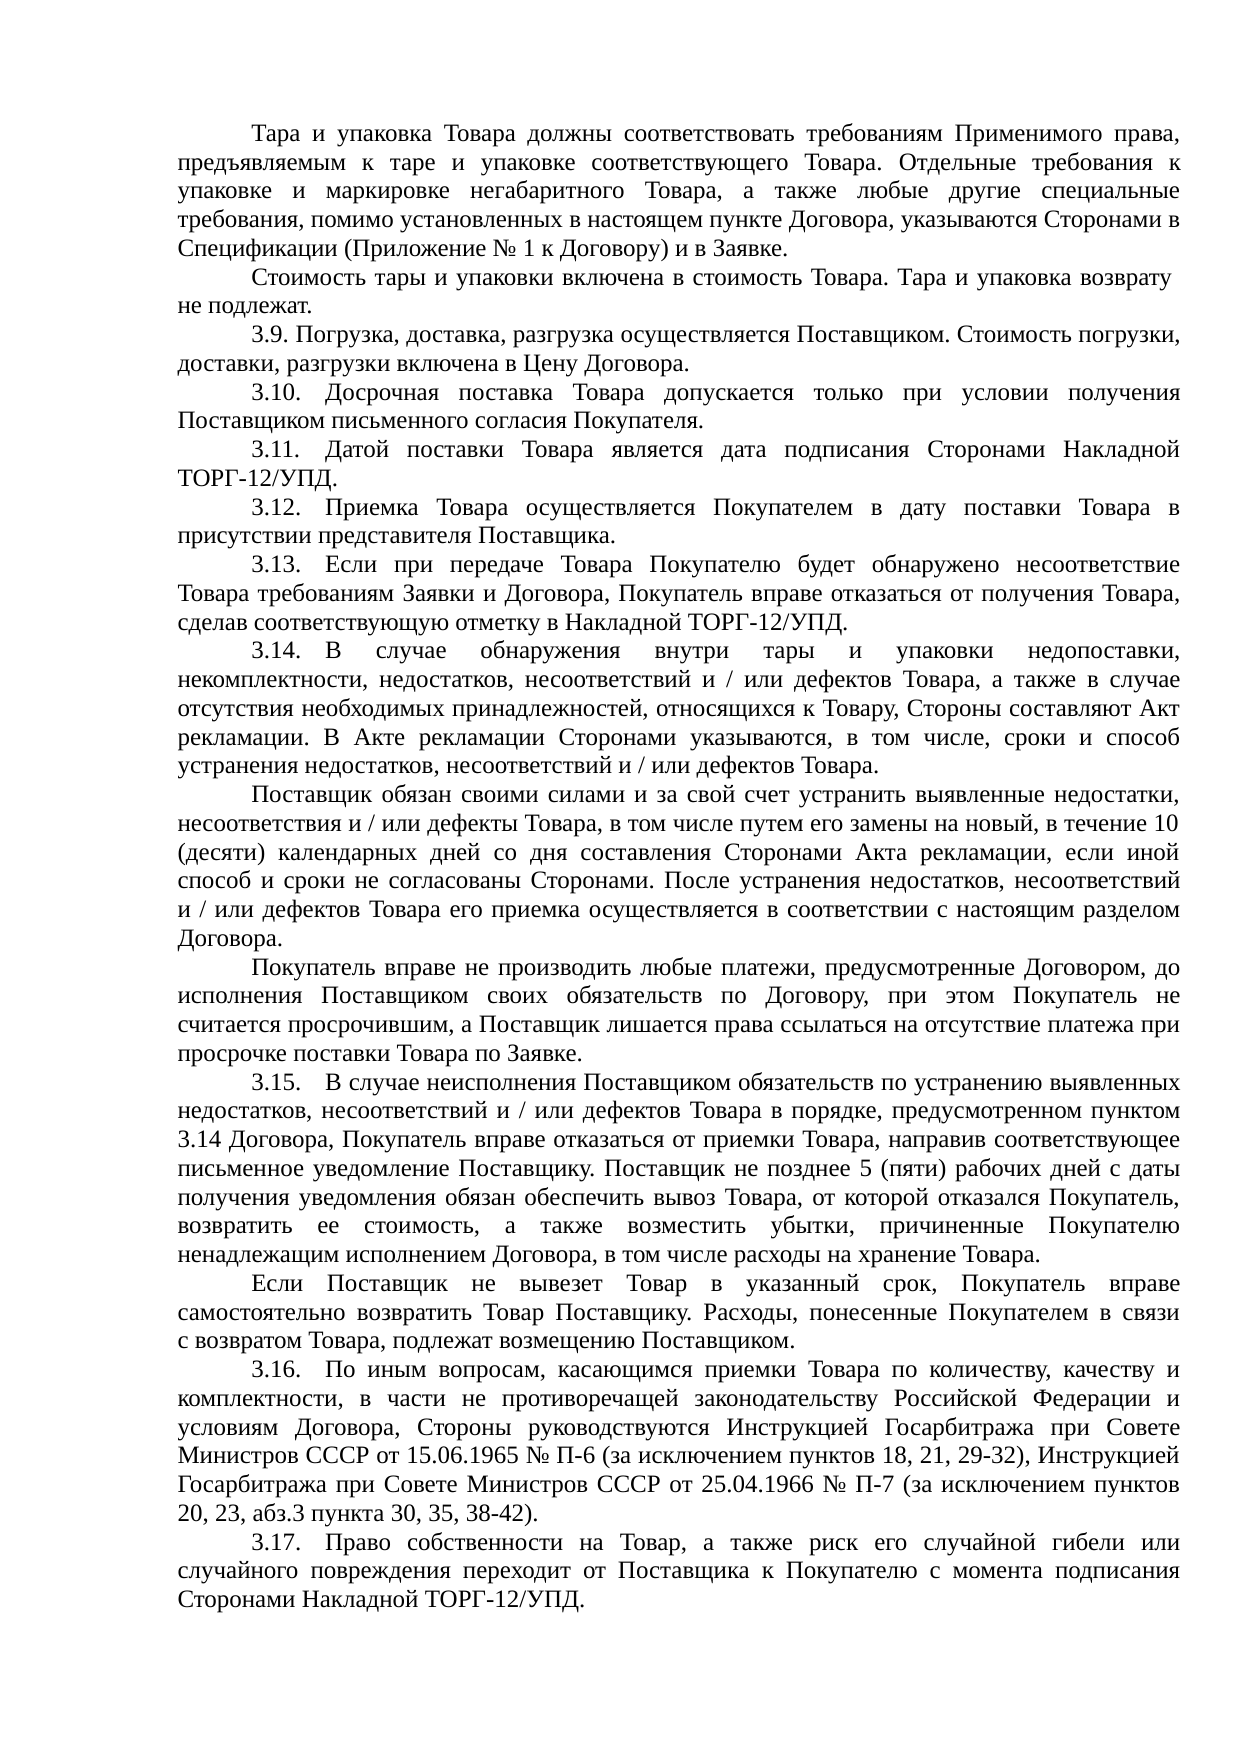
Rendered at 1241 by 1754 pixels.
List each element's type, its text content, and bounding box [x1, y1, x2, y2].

list Датой поставки Товара является дата подписания Сторонами Накладной ТОРГ-12/УПД. [177, 434, 1181, 492]
list Погрузка, доставка, разгрузка осуществляется Поставщиком. Стоимость погрузки, доставки, разгрузки включена в Цену Договора. [177, 319, 1181, 377]
list По иным вопросам, касающимся приемки Товара по количеству, качеству и комплектности, в части не противоречащей законодательству Российской Федерации и условиям Договора, Стороны руководствуются Инструкцией Госарбитража при Совете Министров СССР от 15.06.1965 № П-6 (за исключением пунктов 18, 21, 29-32), Инструкцией Госарбитража при Совете Министров СССР от 25.04.1966 № П-7 (за исключением пунктов 20, 23, абз.3 пункта 30, 35, 38-42). [177, 1354, 1181, 1527]
list Тара и упаковка Товара должны соответствовать требованиям Применимого права, предъявляемым к таре и упаковке соответствующего Товара. Отдельные требования к упаковке и маркировке негабаритного Товара, а также любые другие специальные требования, помимо установленных в настоящем пункте Договора, указываются Сторонами в Спецификации (Приложение № 1 к Договору) и в Заявке. [177, 118, 1181, 262]
list Если при передаче Товара Покупателю будет обнаружено несоответствие Товара требованиям Заявки и Договора, Покупатель вправе отказаться от получения Товара, сделав соответствующую отметку в Накладной ТОРГ-12/УПД. [177, 549, 1181, 636]
text Поставщик обязан своими силами и за свой счет устранить выявленные недостатки, несоответствия и / или дефекты Товара, в том числе путем его замены на новый, в течение 10 (десяти) календарных дней со дня составления Сторонами Акта рекламации, если иной способ и сроки не согласованы Сторонами. После устранения недостатков, несоответствий и / или дефектов Товара его приемка осуществляется в соответствии с настоящим разделом Договора. [177, 779, 1181, 952]
list Приемка Товара осуществляется Покупателем в дату поставки Товара в присутствии представителя Поставщика. [177, 492, 1181, 549]
list В случае неисполнения Поставщиком обязательств по устранению выявленных недостатков, несоответствий и / или дефектов Товара в порядке, предусмотренном пунктом 3.14 Договора, Покупатель вправе отказаться от приемки Товара, направив соответствующее письменное уведомление Поставщику. Поставщик не позднее 5 (пяти) рабочих дней с даты получения уведомления обязан обеспечить вывоз Товара, от которой отказался Покупатель, возвратить ее стоимость, а также возместить убытки, причиненные Покупателю ненадлежащим исполнением Договора, в том числе расходы на хранение Товара. [177, 1067, 1181, 1268]
text Если Поставщик не вывезет Товар в указанный срок, Покупатель вправе самостоятельно возвратить Товар Поставщику. Расходы, понесенные Покупателем в связи с возвратом Товара, подлежат возмещению Поставщиком. [177, 1268, 1181, 1354]
text Покупатель вправе не производить любые платежи, предусмотренные Договором, до исполнения Поставщиком своих обязательств по Договору, при этом Покупатель не считается просрочившим, а Поставщик лишается права ссылаться на отсутствие платежа при просрочке поставки Товара по Заявке. [177, 952, 1181, 1067]
list В случае обнаружения внутри тары и упаковки недопоставки, некомплектности, недостатков, несоответствий и / или дефектов Товара, а также в случае отсутствия необходимых принадлежностей, относящихся к Товару, Стороны составляют Акт рекламации. В Акте рекламации Сторонами указываются, в том числе, сроки и способ устранения недостатков, несоответствий и / или дефектов Товара. [177, 636, 1181, 779]
list Право собственности на Товар, а также риск его случайной гибели или случайного повреждения переходит от Поставщика к Покупателю с момента подписания Сторонами Накладной ТОРГ-12/УПД. [177, 1527, 1181, 1613]
list Стоимость тары и упаковки включена в стоимость Товара. Тара и упаковка возврату не подлежат. [177, 262, 1181, 319]
list Досрочная поставка Товара допускается только при условии получения Поставщиком письменного согласия Покупателя. [177, 377, 1181, 434]
